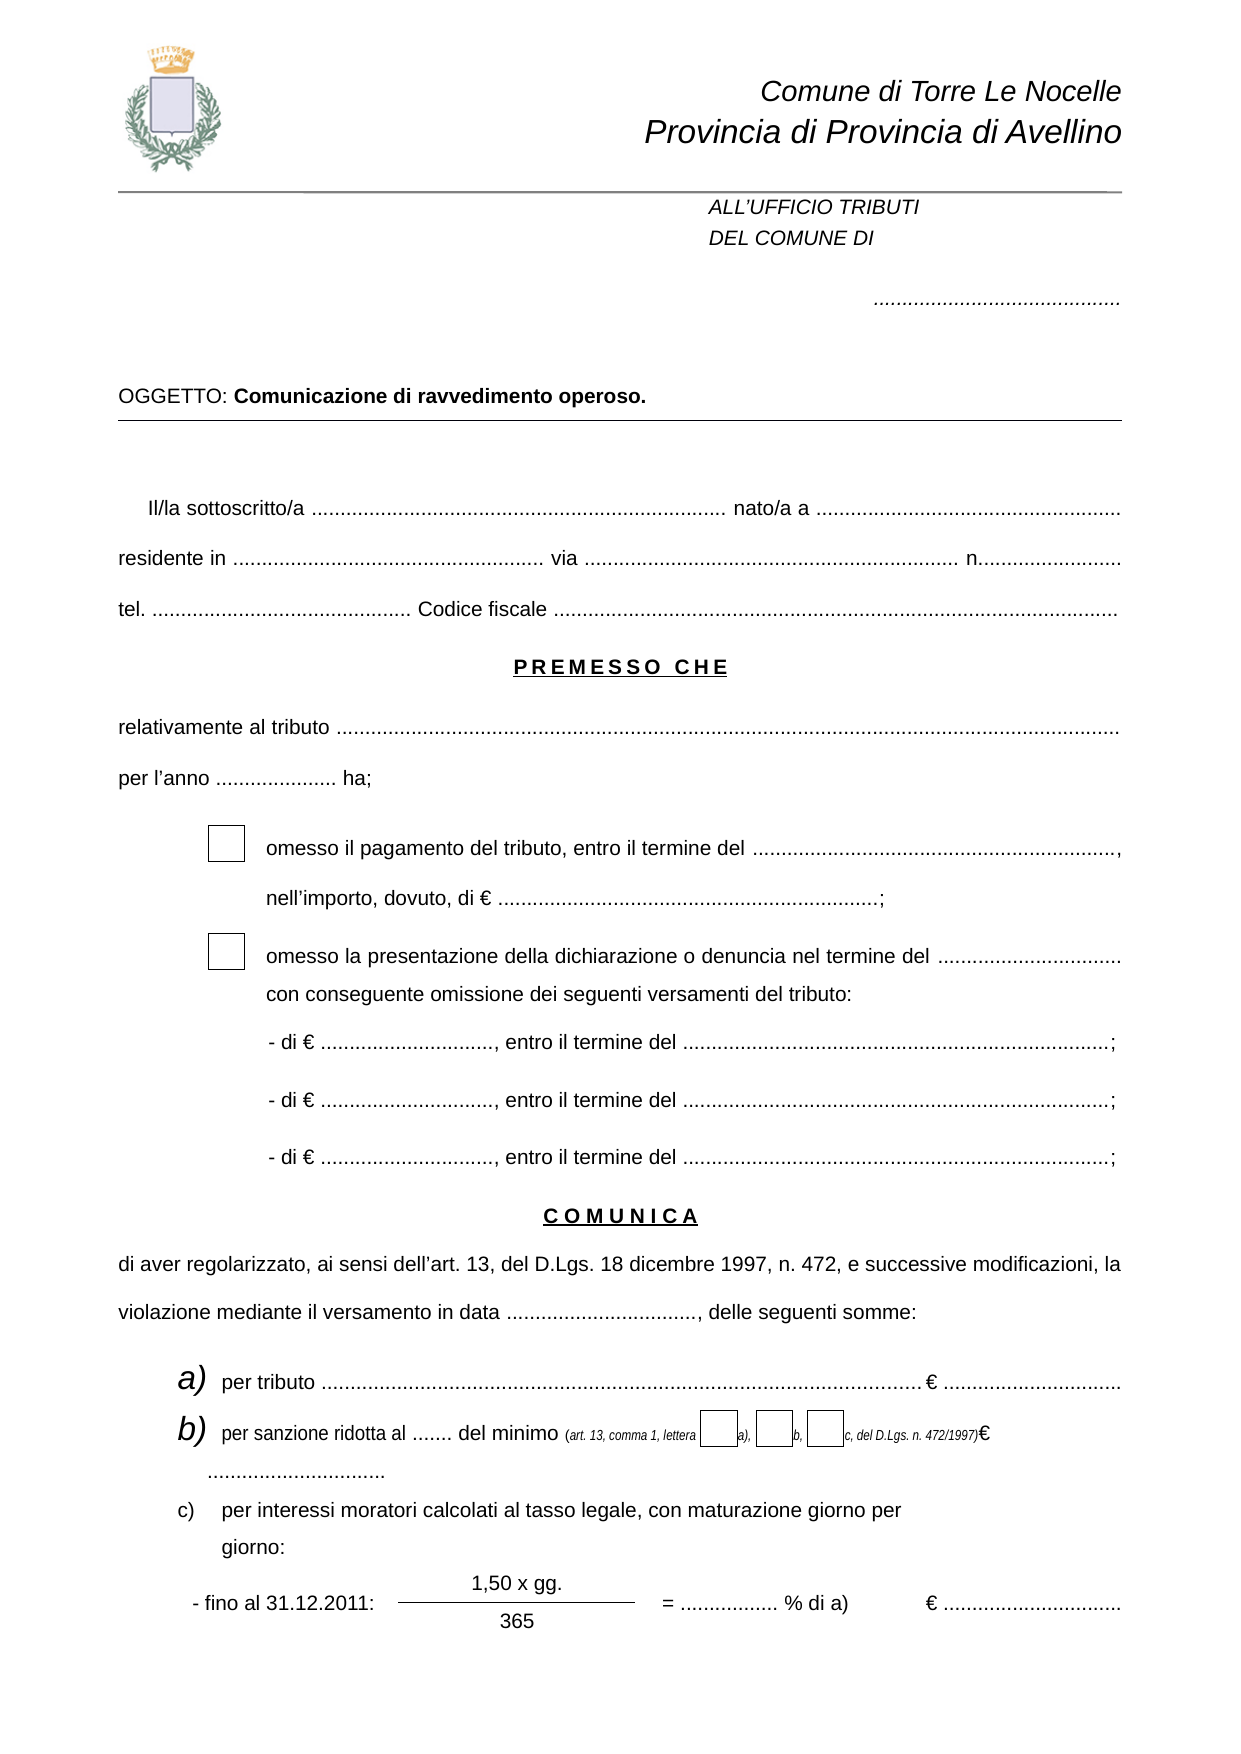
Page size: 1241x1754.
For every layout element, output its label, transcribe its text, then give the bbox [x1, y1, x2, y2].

text omesso la presentazione della dichiarazione o denuncia nel termine del ................................ con conseguente omissione dei seguenti versamenti del tributo: [118, 932, 1122, 1006]
list per sanzione ridotta al ....... del minimo (art. 13, comma 1, lettera a), b, c, del D.Lgs. n. 472/1997) € ............................... [177, 1409, 1122, 1486]
text DEL COMUNE DI [709, 226, 1122, 250]
text omesso il pagamento del tributo, entro il termine del ..............................................................., nell’importo, dovuto, di € ..................................................................; [118, 824, 1122, 913]
text - fino al 31.12.2011: = ................. % di a) € ............................... [843, 1595, 1122, 1614]
text - di € .............................., entro il termine del ..........................................................................; [118, 1133, 1122, 1172]
text Il/la sottoscritto/a ........................................................................ nato/a a ..................................................... residente in ...................................................... via ................................................................. n......................... tel. ............................................. Codice fiscale .................................................................................................. [118, 484, 1122, 623]
picture [122, 43, 224, 175]
text - fino al 31.12.2011: = ................. % di a) € ............................... [192, 1595, 845, 1614]
text ........................................... [118, 274, 1122, 312]
text 365 [192, 1614, 1122, 1633]
text - di € .............................., entro il termine del ..........................................................................; [118, 1076, 1122, 1114]
list per tributo € ............................... [177, 1358, 1122, 1396]
list per interessi moratori calcolati al tasso legale, con maturazione giorno per [177, 1498, 1122, 1522]
text PREMESSO CHE [118, 655, 1122, 679]
text C O M U N I C A [118, 1203, 1122, 1227]
text ALL’UFFICIO TRIBUTI [709, 195, 1122, 219]
text OGGETTO: Comunicazione di ravvedimento operoso. [118, 384, 1122, 408]
text di aver regolarizzato, ai sensi dell’art. 13, del D.Lgs. 18 dicembre 1997, n. 472, e successive modificazioni, la violazione mediante il versamento in data ................................., delle seguenti somme: [118, 1252, 1122, 1326]
text giorno: [221, 1535, 1122, 1559]
text relativamente al tributo ........................................................................................................................................ per l’anno ..................... ha; [118, 703, 1122, 792]
text - di € .............................., entro il termine del ..........................................................................; [118, 1018, 1122, 1057]
text 1,50 x gg. [192, 1571, 1122, 1595]
